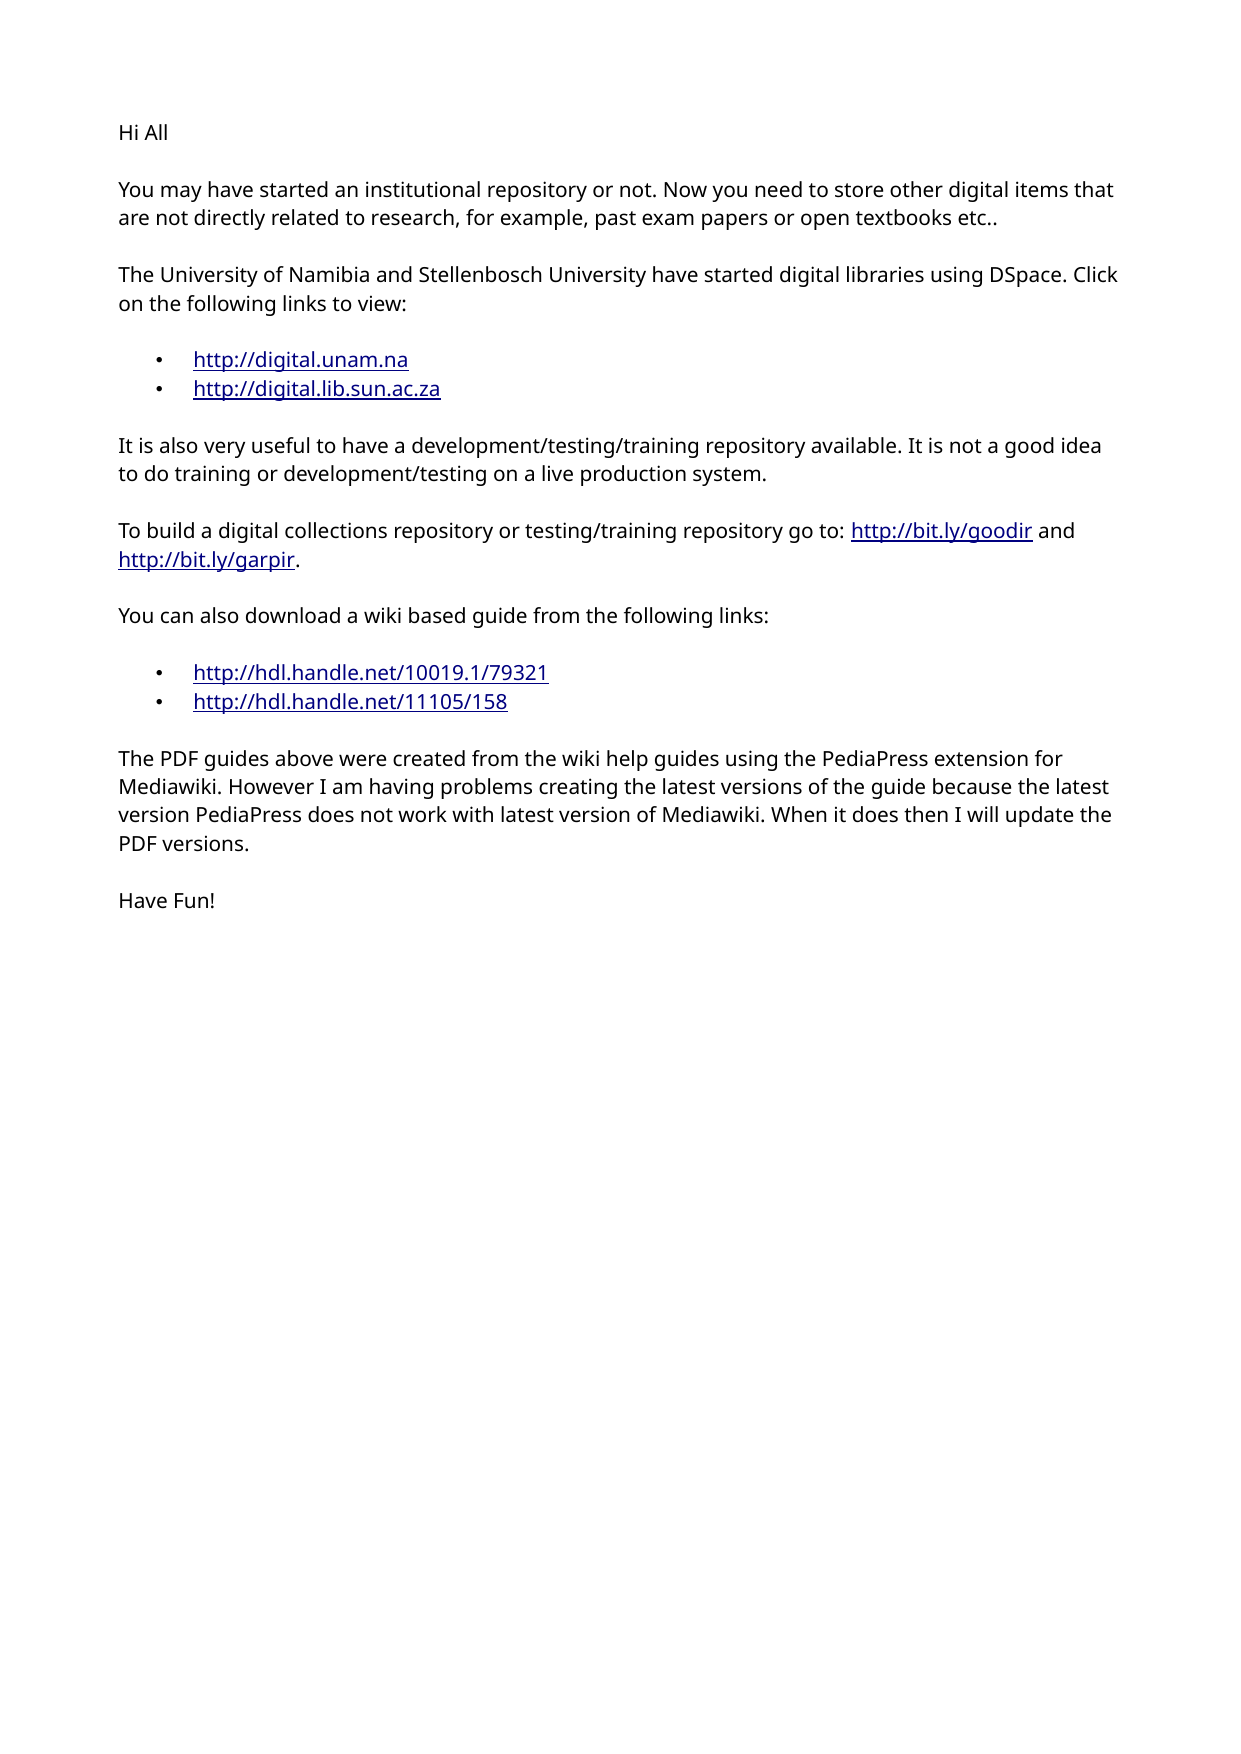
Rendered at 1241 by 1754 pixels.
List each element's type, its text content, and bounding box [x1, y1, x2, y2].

text It is also very useful to have a development/testing/training repository available. It is not a good idea to do training or development/testing on a live production system. [118, 431, 1122, 488]
text The PDF guides above were created from the wiki help guides using the PediaPress extension for Mediawiki. However I am having problems creating the latest versions of the guide because the latest version PediaPress does not work with latest version of Mediawiki. When it does then I will update the PDF versions. [118, 744, 1122, 857]
text Hi All [118, 118, 1122, 147]
text The University of Namibia and Stellenbosch University have started digital libraries using DSpace. Click on the following links to view: [118, 260, 1122, 317]
text To build a digital collections repository or testing/training repository go to: http://bit.ly/goodir and http://bit.ly/garpir. [118, 516, 1122, 573]
list http://hdl.handle.net/10019.1/79321 [156, 658, 1122, 687]
text You can also download a wiki based guide from the following links: [118, 602, 1122, 630]
text Have Fun! [118, 886, 1122, 914]
list http://digital.lib.sun.ac.za [156, 374, 1122, 402]
list http://digital.unam.na [156, 346, 1122, 374]
list http://hdl.handle.net/11105/158 [156, 687, 1122, 715]
text You may have started an institutional repository or not. Now you need to store other digital items that are not directly related to research, for example, past exam papers or open textbooks etc.. [118, 175, 1122, 232]
